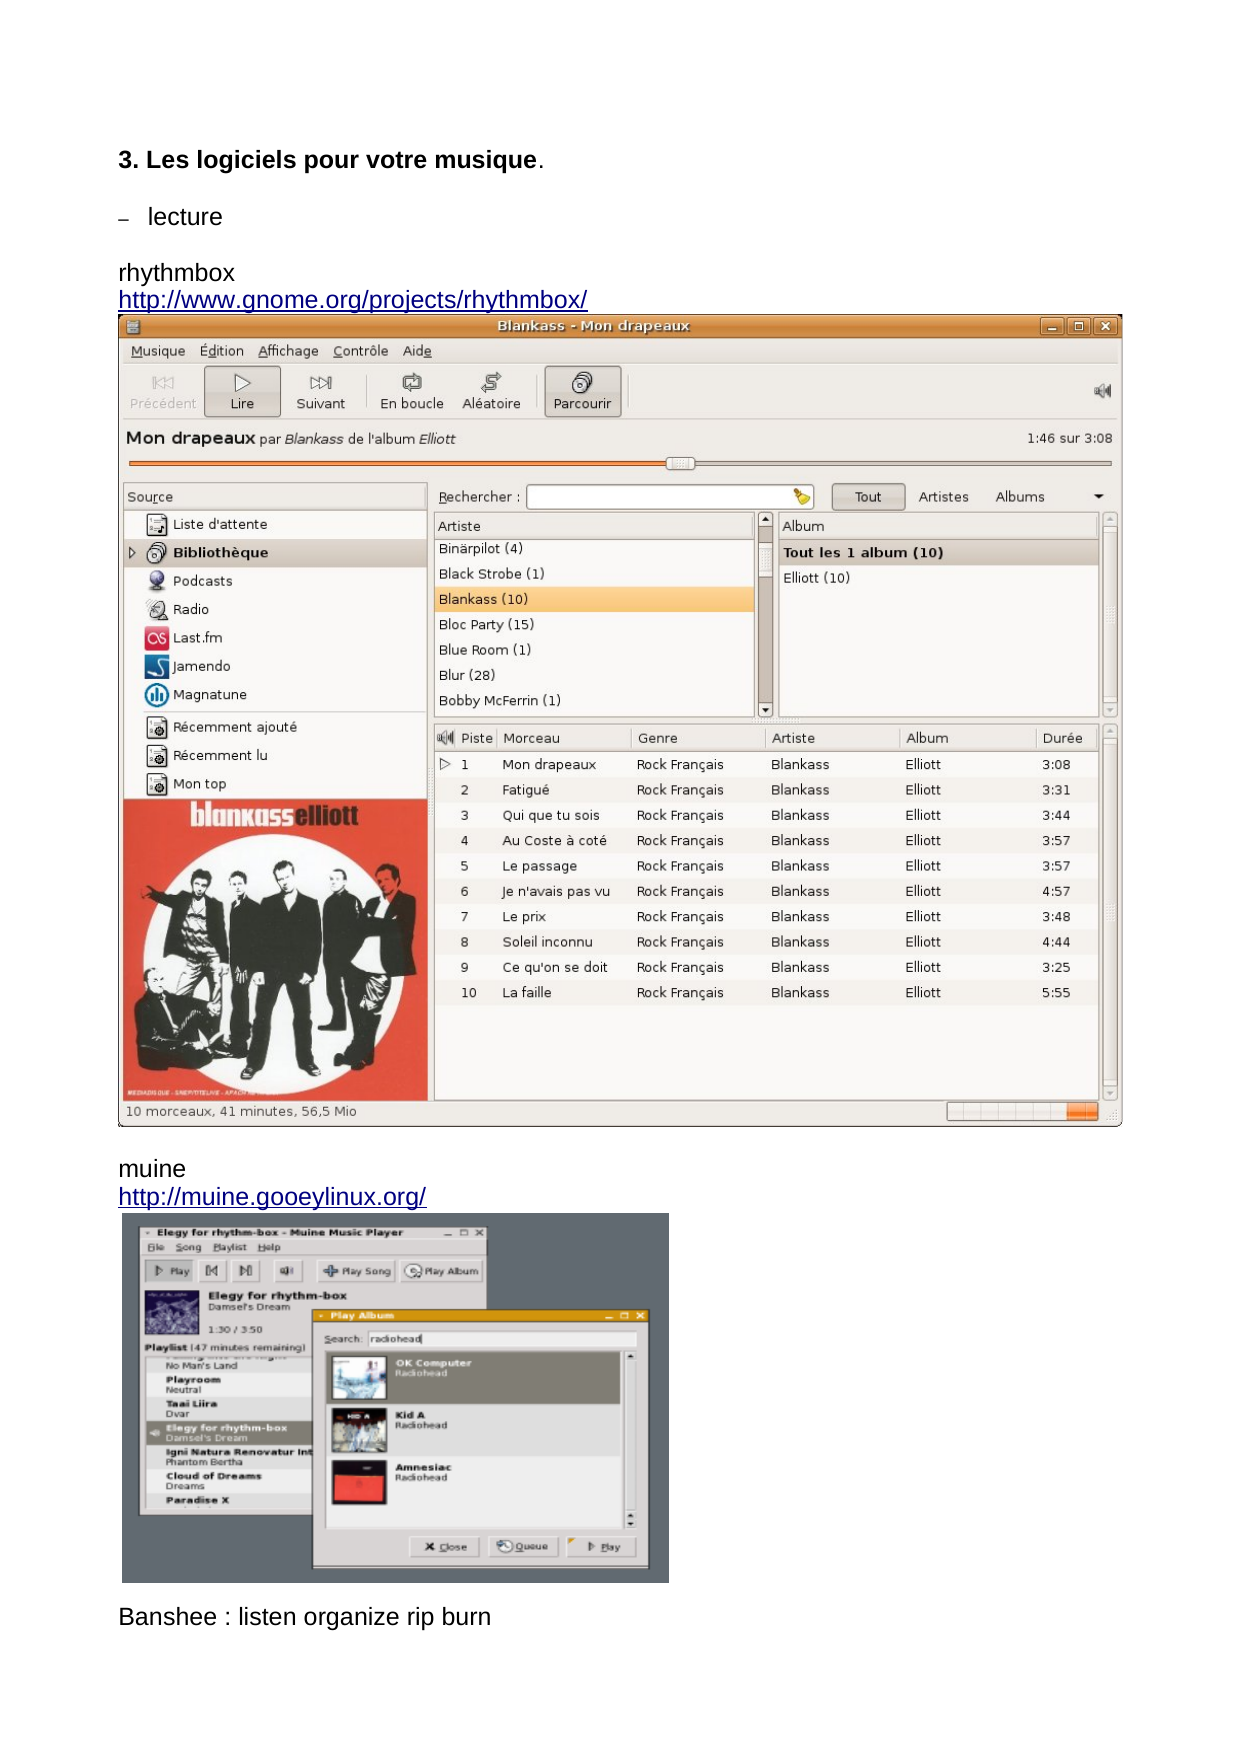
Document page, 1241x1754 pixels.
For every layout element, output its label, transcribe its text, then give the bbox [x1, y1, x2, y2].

text Banshee : listen organize rip burn [118, 1603, 1122, 1631]
text rhythmbox [118, 258, 1122, 286]
text http://www.gnome.org/projects/rhythmbox/ [118, 286, 1122, 314]
picture [122, 1213, 669, 1583]
text muine [118, 1154, 1122, 1182]
picture [118, 314, 1123, 1127]
text http://muine.gooeylinux.org/ [118, 1182, 1122, 1211]
text 3. Les logiciels pour votre musique. [118, 146, 1122, 174]
list lecture [118, 202, 1122, 230]
